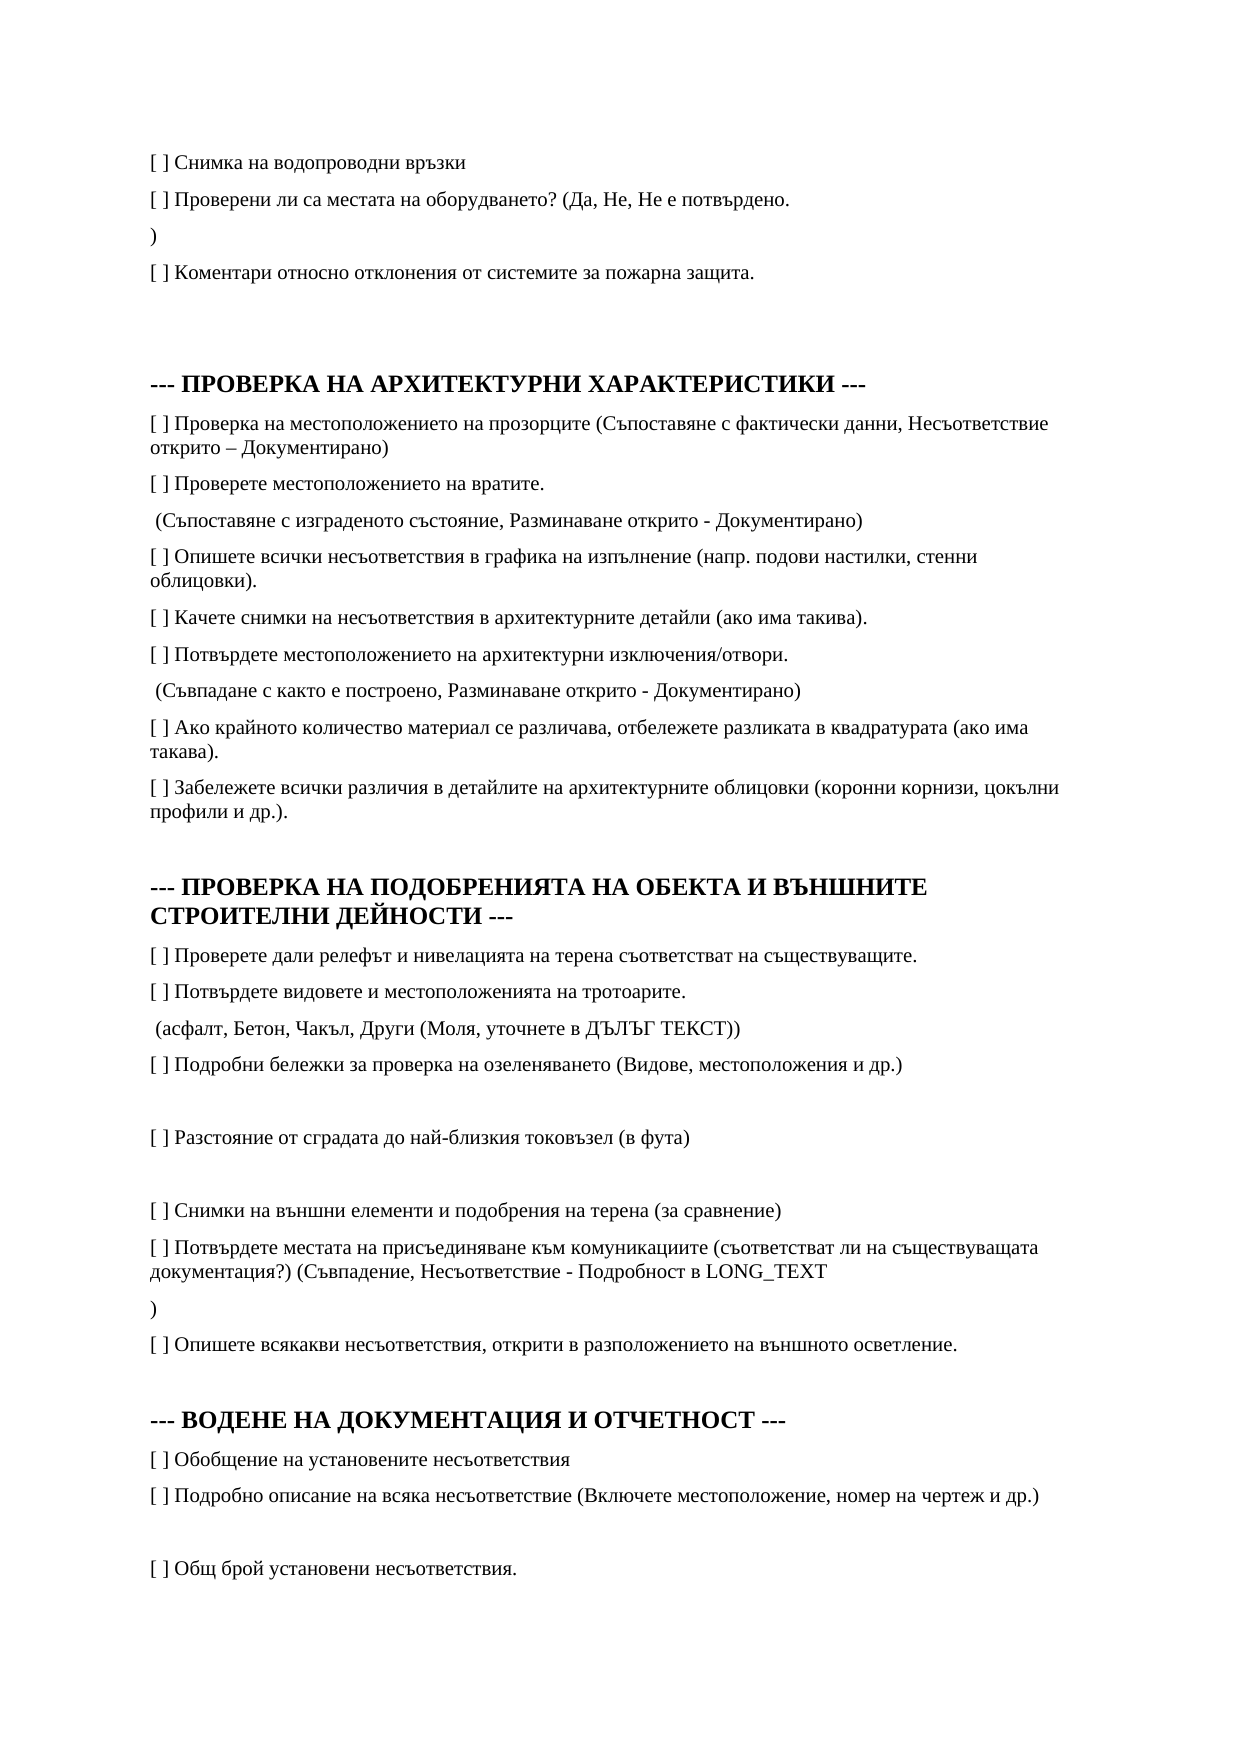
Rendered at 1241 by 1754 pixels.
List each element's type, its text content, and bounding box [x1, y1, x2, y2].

text [ ] Общ брой установени несъответствия. [150, 1556, 1090, 1580]
text [ ] Подробно описание на всяка несъответствие (Включете местоположение, номер на чертеж и др.) [150, 1483, 1090, 1507]
text [ ] Опишете всички несъответствия в графика на изпълнение (напр. подови настилки, стенни облицовки). [150, 544, 1090, 592]
text (Съпоставяне с изграденото състояние, Разминаване открито - Документирано) [150, 508, 1090, 532]
text [ ] Проверка на местоположението на прозорците (Съпоставяне с фактически данни, Несъответствие открито – Документирано) [150, 411, 1090, 459]
text [ ] Качете снимки на несъответствия в архитектурните детайли (ако има такива). [150, 605, 1090, 629]
text [ ] Проверете дали релефът и нивелацията на терена съответстват на съществуващите. [150, 942, 1090, 967]
text [ ] Коментари относно отклонения от системите за пожарна защита. [150, 260, 1090, 284]
text [ ] Снимка на водопроводни връзки [150, 150, 1090, 174]
text [ ] Проверени ли са местата на оборудването? (Да, Не, Не е потвърдено. [150, 187, 1090, 211]
text [ ] Снимки на външни елементи и подобрения на терена (за сравнение) [150, 1198, 1090, 1222]
text [ ] Обобщение на установените несъответствия [150, 1447, 1090, 1471]
text [ ] Потвърдете видовете и местоположенията на тротоарите. [150, 979, 1090, 1003]
text [ ] Потвърдете местоположението на архитектурни изключения/отвори. [150, 642, 1090, 666]
text (асфалт, Бетон, Чакъл, Други (Моля, уточнете в ДЪЛЪГ ТЕКСТ)) [150, 1016, 1090, 1040]
text --- ПРОВЕРКА НА ПОДОБРЕНИЯТА НА ОБЕКТА И ВЪНШНИТЕ СТРОИТЕЛНИ ДЕЙНОСТИ --- [150, 872, 1090, 930]
text [ ] Подробни бележки за проверка на озеленяването (Видове, местоположения и др.) [150, 1052, 1090, 1076]
text [ ] Ако крайното количество материал се различава, отбележете разликата в квадратурата (ако има такава). [150, 715, 1090, 763]
text --- ВОДЕНЕ НА ДОКУМЕНТАЦИЯ И ОТЧЕТНОСТ --- [150, 1405, 1090, 1434]
text --- ПРОВЕРКА НА АРХИТЕКТУРНИ ХАРАКТЕРИСТИКИ --- [150, 369, 1090, 398]
text [ ] Потвърдете местата на присъединяване към комуникациите (съответстват ли на съществуващата документация?) (Съвпадение, Несъответствие - Подробност в LONG_TEXT [150, 1235, 1090, 1283]
text [ ] Опишете всякакви несъответствия, открити в разположението на външното осветление. [150, 1332, 1090, 1356]
text [ ] Проверете местоположението на вратите. [150, 471, 1090, 495]
text [ ] Забележете всички различия в детайлите на архитектурните облицовки (коронни корнизи, цокълни профили и др.). [150, 775, 1090, 823]
text ) [150, 1296, 1090, 1320]
text ) [150, 223, 1090, 247]
text (Съвпадане с както е построено, Разминаване открито - Документирано) [150, 678, 1090, 702]
text [ ] Разстояние от сградата до най-близкия токовъзел (в фута) [150, 1125, 1090, 1149]
